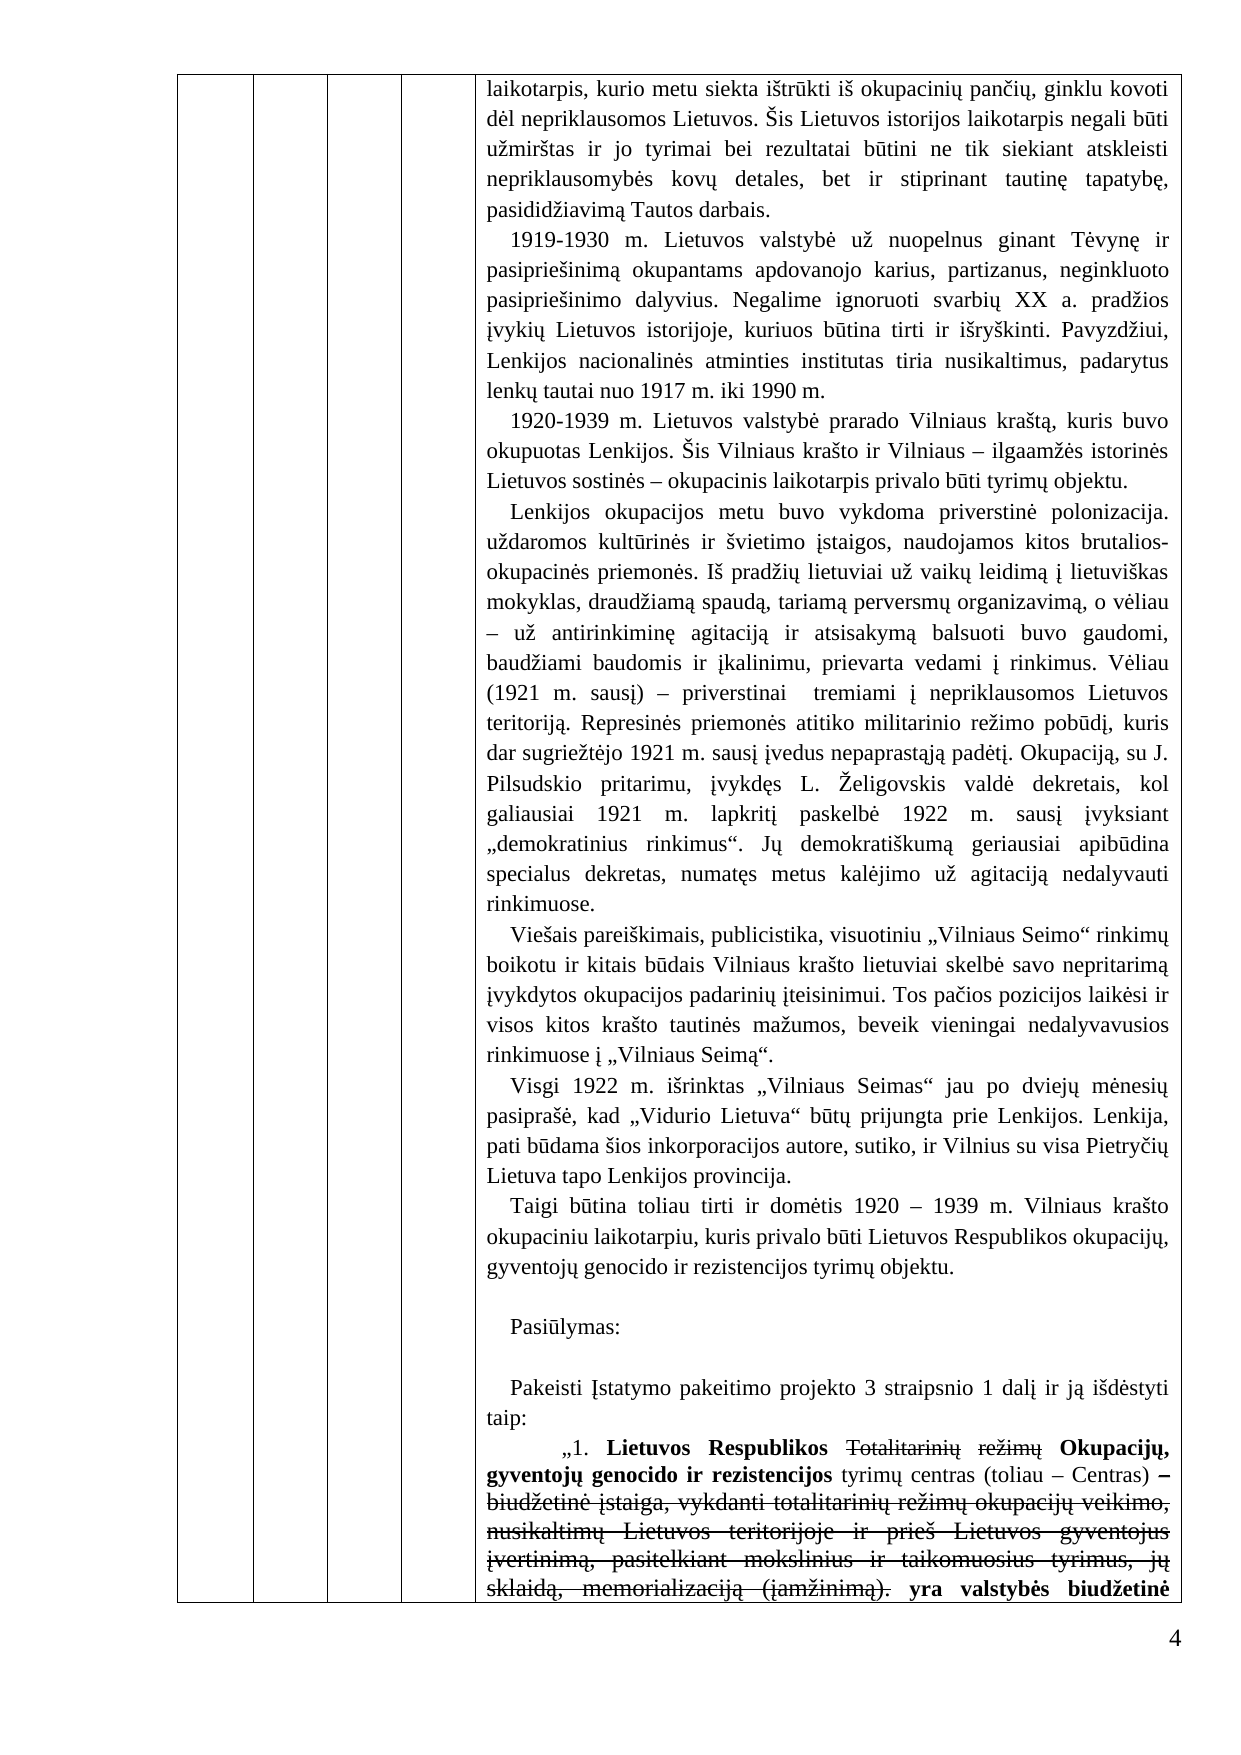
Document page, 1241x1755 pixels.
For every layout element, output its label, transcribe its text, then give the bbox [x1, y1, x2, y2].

table_cell [328, 75, 401, 1602]
table_cell laikotarpis, kurio metu siekta ištrūkti iš okupacinių pančių, ginklu kovoti dėl nepriklausomos Lietuvos. Šis Lietuvos istorijos laikotarpis negali būti užmirštas ir jo tyrimai bei rezultatai būtini ne tik siekiant atskleisti nepriklausomybės kovų detales, bet ir stiprinant tautinę tapatybę, pasididžiavimą Tautos darbais. 1919-1930 m. Lietuvos valstybė už nuopelnus ginant Tėvynę ir pasipriešinimą okupantams apdovanojo karius, partizanus, neginkluoto pasipriešinimo dalyvius. Negalime ignoruoti svarbių XX a. pradžios įvykių Lietuvos istorijoje, kuriuos būtina tirti ir išryškinti. Pavyzdžiui, Lenkijos nacionalinės atminties institutas tiria nusikaltimus, padarytus lenkų tautai nuo 1917 m. iki 1990 m. 1920-1939 m. Lietuvos valstybė prarado Vilniaus kraštą, kuris buvo okupuotas Lenkijos. Šis Vilniaus krašto ir Vilniaus – ilgaamžės istorinės Lietuvos sostinės – okupacinis laikotarpis privalo būti tyrimų objektu. Lenkijos okupacijos metu buvo vykdoma priverstinė polonizacija. uždaromos kultūrinės ir švietimo įstaigos, naudojamos kitos brutalios-okupacinės priemonės. Iš pradžių lietuviai už vaikų leidimą į lietuviškas mokyklas, draudžiamą spaudą, tariamą perversmų organizavimą, o vėliau – už antirinkiminę agitaciją ir atsisakymą balsuoti buvo gaudomi, baudžiami baudomis ir įkalinimu, prievarta vedami į rinkimus. Vėliau (1921 m. sausį) – priverstinai tremiami į nepriklausomos Lietuvos teritoriją. Represinės priemonės atitiko militarinio režimo pobūdį, kuris dar sugriežtėjo 1921 m. sausį įvedus nepaprastąją padėtį. Okupaciją, su J. Pilsudskio pritarimu, įvykdęs L. Želigovskis valdė dekretais, kol galiausiai 1921 m. lapkritį paskelbė 1922 m. sausį įvyksiant „demokratinius rinkimus“. Jų demokratiškumą geriausiai apibūdina specialus dekretas, numatęs metus kalėjimo už agitaciją nedalyvauti rinkimuose. Viešais pareiškimais, publicistika, visuotiniu „Vilniaus Seimo“ rinkimų boikotu ir kitais būdais Vilniaus krašto lietuviai skelbė savo nepritarimą įvykdytos okupacijos padarinių įteisinimui. Tos pačios pozicijos laikėsi ir visos kitos krašto tautinės mažumos, beveik vieningai nedalyvavusios rinkimuose į „Vilniaus Seimą“. Visgi 1922 m. išrinktas „Vilniaus Seimas“ jau po dviejų mėnesių pasiprašė, kad „Vidurio Lietuva“ būtų prijungta prie Lenkijos. Lenkija, pati būdama šios inkorporacijos autore, sutiko, ir Vilnius su visa Pietryčių Lietuva tapo Lenkijos provincija. Taigi būtina toliau tirti ir domėtis 1920 – 1939 m. Vilniaus krašto okupaciniu laikotarpiu, kuris privalo būti Lietuvos Respublikos okupacijų, gyventojų genocido ir rezistencijos tyrimų objektu. Pasiūlymas: Pakeisti Įstatymo pakeitimo projekto 3 straipsnio 1 dalį ir ją išdėstyti taip: „1. Lietuvos Respublikos Totalitarinių režimų Okupacijų, gyventojų genocido ir rezistencijos tyrimų centras (toliau – Centras) – biudžetinė įstaiga, vykdanti totalitarinių režimų okupacijų veikimo, nusikaltimų Lietuvos teritorijoje ir prieš Lietuvos gyventojus įvertinimą, pasitelkiant mokslinius ir taikomuosius tyrimus, jų sklaidą, memorializaciją (įamžinimą). yra valstybės biudžetinė [476, 75, 1181, 1602]
table_cell [254, 75, 327, 1602]
table_cell [178, 75, 253, 1602]
table_cell [402, 75, 475, 1602]
